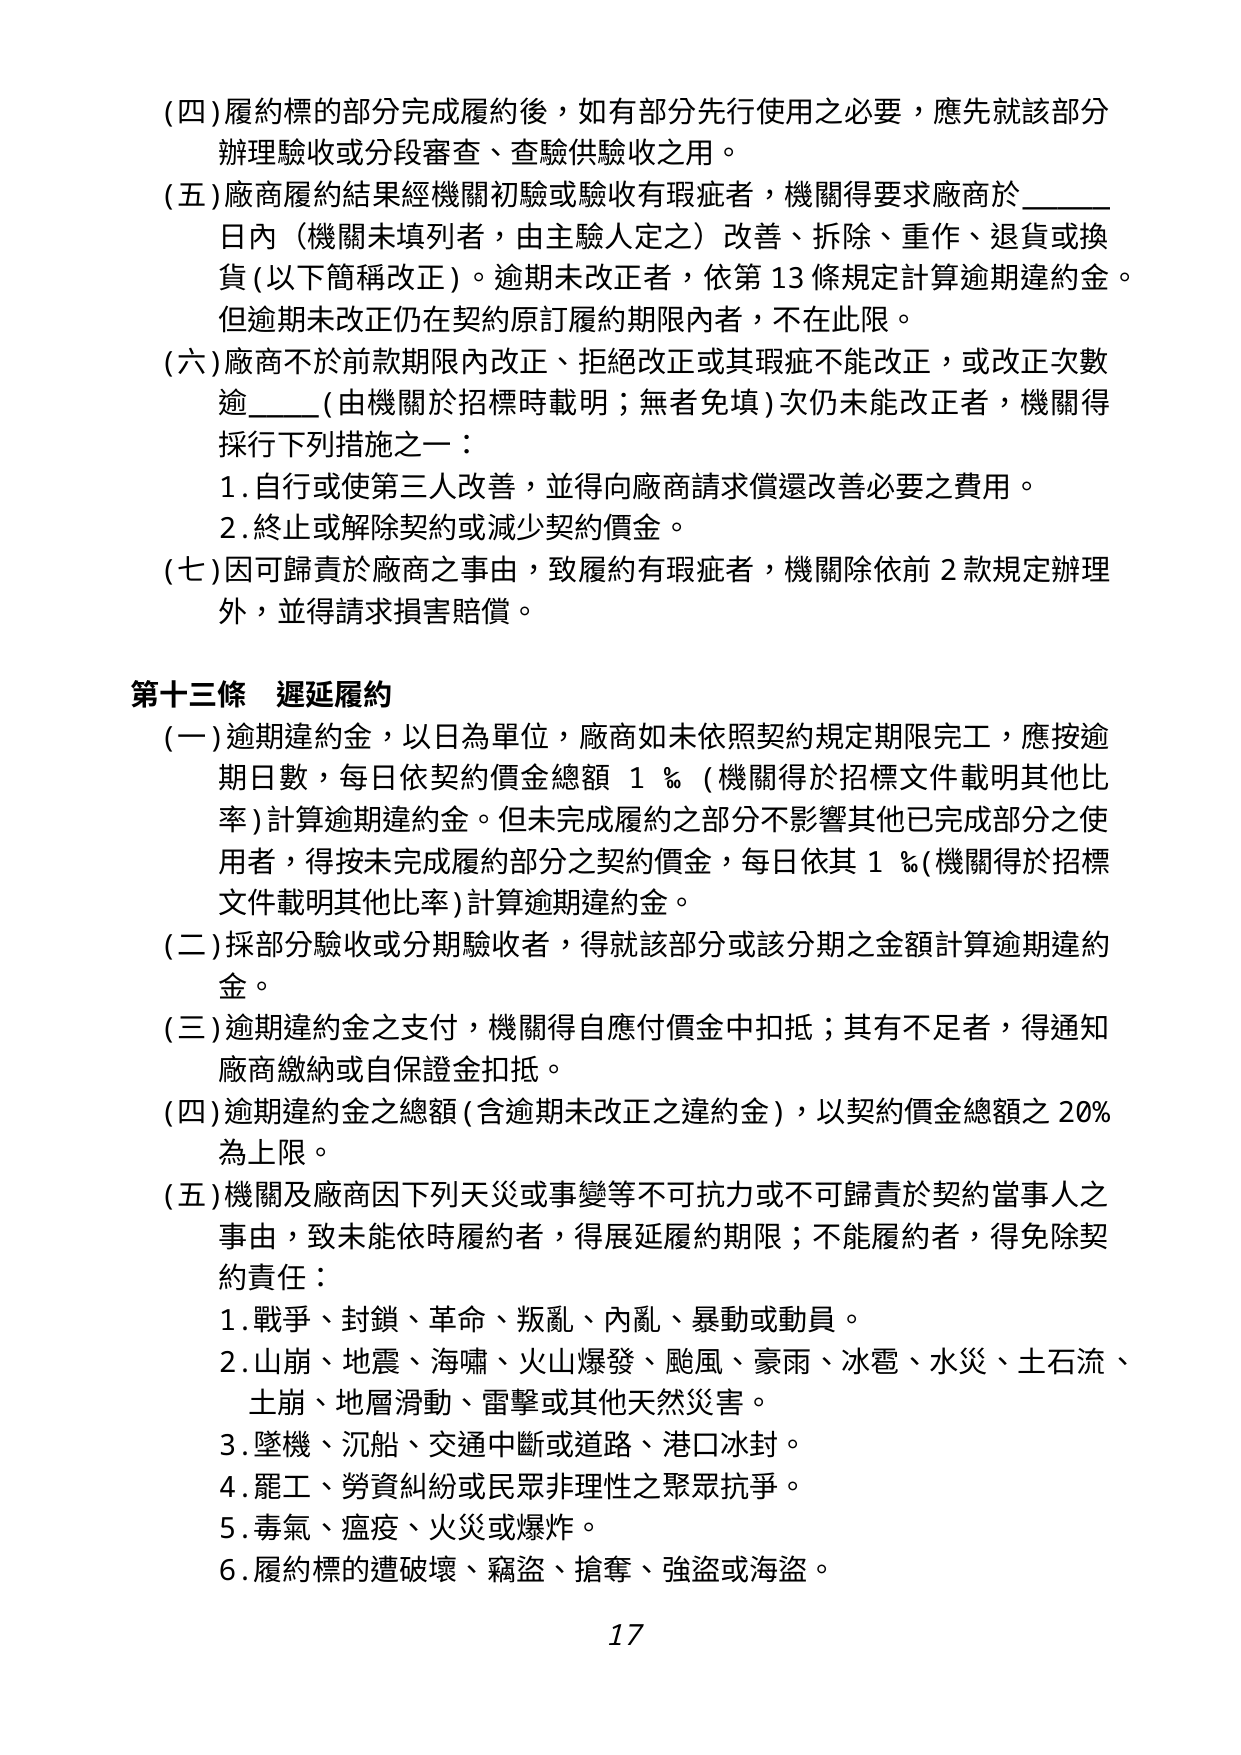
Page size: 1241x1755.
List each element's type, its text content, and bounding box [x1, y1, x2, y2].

text 2.終止或解除契約或減少契約價金。 [218, 505, 1110, 547]
text 5.毒氣、瘟疫、火災或爆炸。 [218, 1505, 1108, 1547]
text 6.履約標的遭破壞、竊盜、搶奪、強盜或海盜。 [218, 1547, 1108, 1589]
text 3.墜機、沉船、交通中斷或道路、港口冰封。 [218, 1422, 1108, 1464]
text (四)履約標的部分完成履約後，如有部分先行使用之必要，應先就該部分辦理驗收或分段審查、查驗供驗收之用。 [159, 89, 1110, 172]
text (一)逾期違約金，以日為單位，廠商如未依照契約規定期限完工，應按逾期日數，每日依契約價金總額 1 ‰ (機關得於招標文件載明其他比率)計算逾期違約金。但未完成履約之部分不影響其他已完成部分之使用者，得按未完成履約部分之契約價金，每日依其1 ‰(機關得於招標文件載明其他比率)計算逾期違約金。 [159, 714, 1110, 922]
text 2.山崩、地震、海嘯、火山爆發、颱風、豪雨、冰雹、水災、土石流、土崩、地層滑動、雷擊或其他天然災害。 [218, 1339, 1108, 1422]
text (六)廠商不於前款期限內改正、拒絕改正或其瑕疵不能改正，或改正次數逾____(由機關於招標時載明；無者免填)次仍未能改正者，機關得採行下列措施之一： [159, 339, 1110, 464]
text 第十三條 遲延履約 [130, 672, 1110, 714]
text 1.自行或使第三人改善，並得向廠商請求償還改善必要之費用。 [218, 464, 1110, 505]
text (五)機關及廠商因下列天災或事變等不可抗力或不可歸責於契約當事人之事由，致未能依時履約者，得展延履約期限；不能履約者，得免除契約責任： [159, 1172, 1110, 1297]
text (五)廠商履約結果經機關初驗或驗收有瑕疵者，機關得要求廠商於_____ 日內（機關未填列者，由主驗人定之）改善、拆除、重作、退貨或換貨(以下簡稱改正)。逾期未改正者，依第13條規定計算逾期違約金。但逾期未改正仍在契約原訂履約期限內者，不在此限。 [159, 172, 1110, 339]
text 1.戰爭、封鎖、革命、叛亂、內亂、暴動或動員。 [218, 1297, 1108, 1339]
text (七)因可歸責於廠商之事由，致履約有瑕疵者，機關除依前2款規定辦理外，並得請求損害賠償。 [159, 547, 1110, 630]
text (四)逾期違約金之總額(含逾期未改正之違約金)，以契約價金總額之20% 為上限。 [159, 1089, 1110, 1172]
text (三)逾期違約金之支付，機關得自應付價金中扣抵；其有不足者，得通知廠商繳納或自保證金扣抵。 [159, 1005, 1110, 1089]
text 4.罷工、勞資糾紛或民眾非理性之聚眾抗爭。 [218, 1464, 1108, 1505]
text (二)採部分驗收或分期驗收者，得就該部分或該分期之金額計算逾期違約金。 [159, 922, 1110, 1005]
